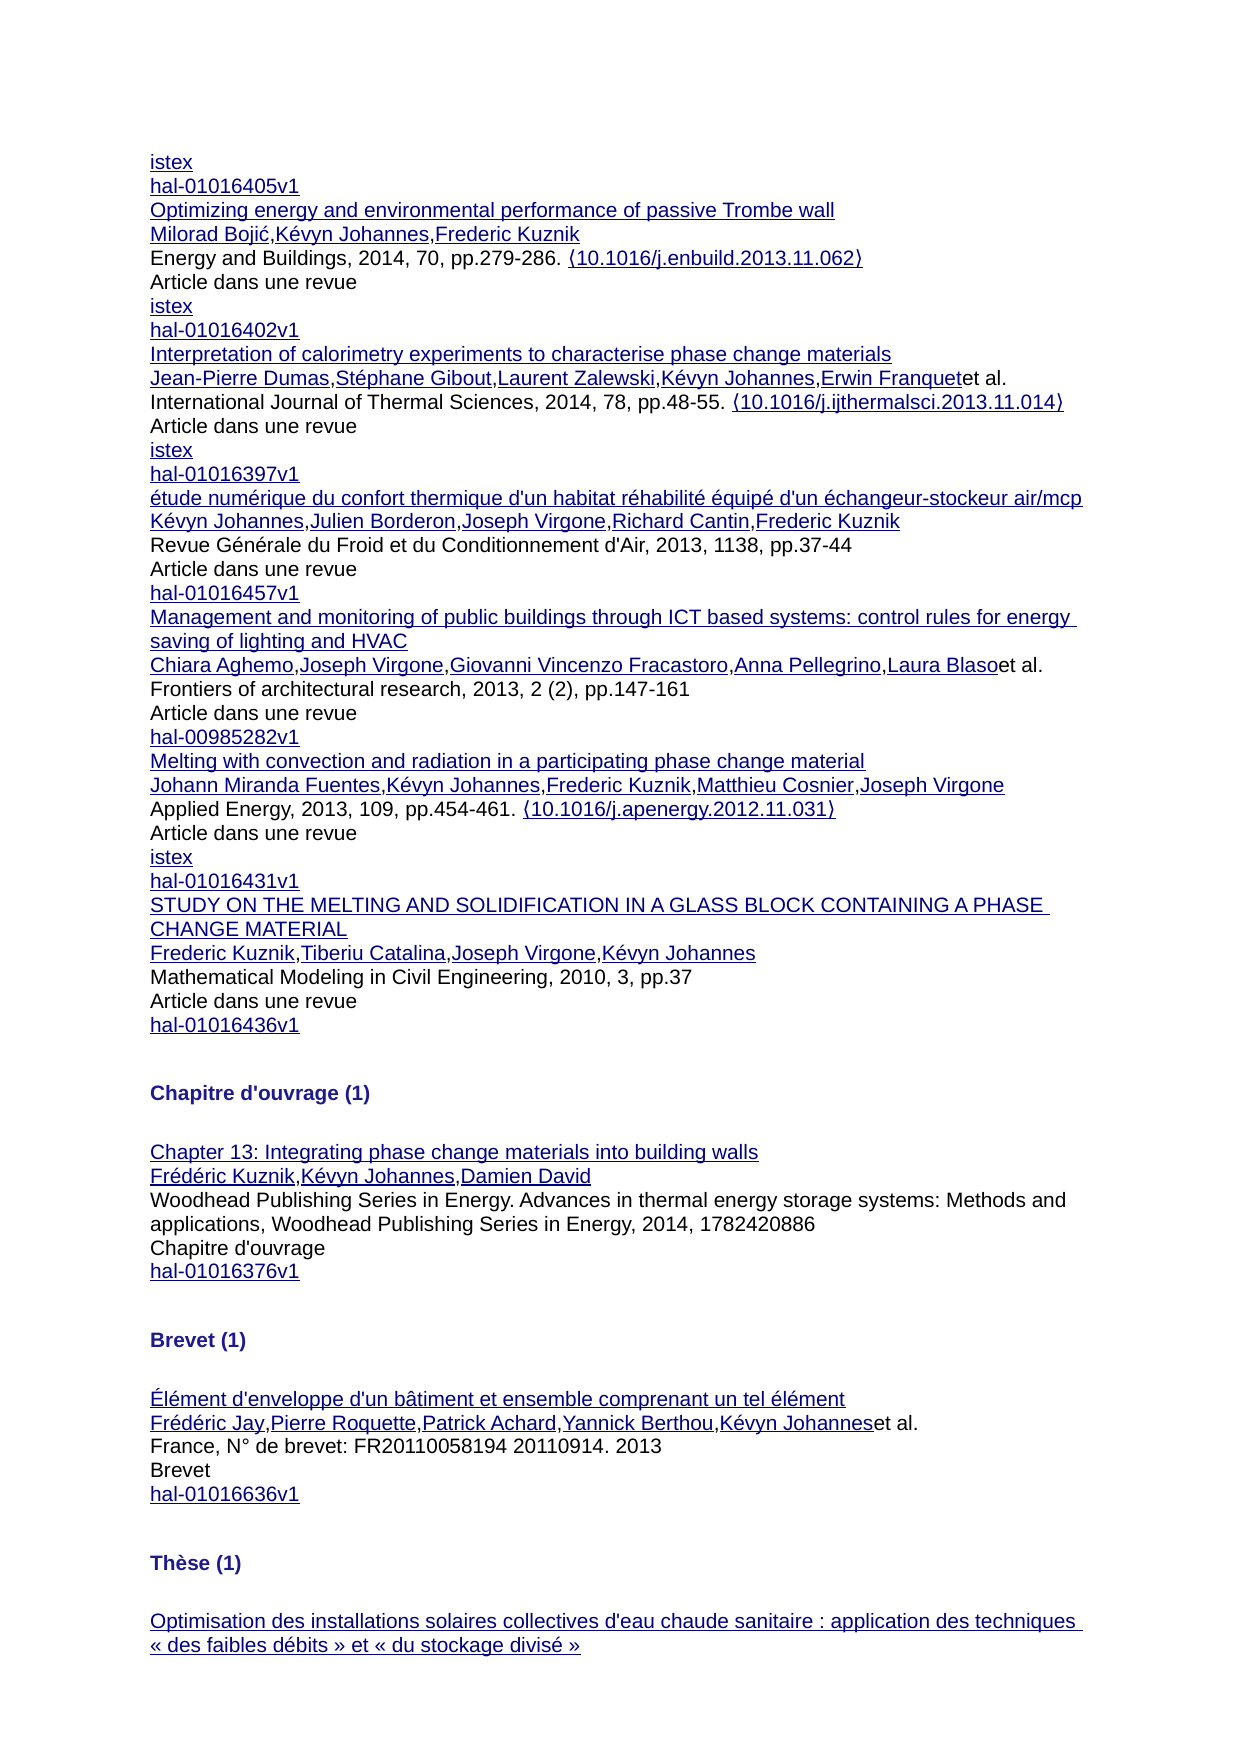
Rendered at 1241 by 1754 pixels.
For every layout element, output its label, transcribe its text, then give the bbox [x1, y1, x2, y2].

table_cell étude numérique du confort thermique d'un habitat réhabilité équipé d'un échangeur-stockeur air/mcp Kévyn Johannes,Julien Borderon,Joseph Virgone,Richard Cantin,Frederic Kuznik Revue Générale du Froid et du Conditionnement d'Air, 2013, 1138, pp.37-44 Article dans une revue hal-01016457v1 [150, 485, 1090, 605]
table_cell Melting with convection and radiation in a participating phase change material Johann Miranda Fuentes,Kévyn Johannes,Frederic Kuznik,Matthieu Cosnier,Joseph Virgone Applied Energy, 2013, 109, pp.454-461. ⟨10.1016/j.apenergy.2012.11.031⟩ Article dans une revue istex hal-01016431v1 [150, 749, 1090, 893]
subtitle Brevet (1) [150, 1328, 1090, 1352]
table_cell STUDY ON THE MELTING AND SOLIDIFICATION IN A GLASS BLOCK CONTAINING A PHASE CHANGE MATERIAL Frederic Kuznik,Tiberiu Catalina,Joseph Virgone,Kévyn Johannes Mathematical Modeling in Civil Engineering, 2010, 3, pp.37 Article dans une revue hal-01016436v1 [150, 893, 1090, 1036]
table_cell Optimizing energy and environmental performance of passive Trombe wall Milorad Bojić,Kévyn Johannes,Frederic Kuznik Energy and Buildings, 2014, 70, pp.279-286. ⟨10.1016/j.enbuild.2013.11.062⟩ Article dans une revue istex hal-01016402v1 [150, 198, 1090, 342]
table_header Élément d'enveloppe d'un bâtiment et ensemble comprenant un tel élément Frédéric Jay,Pierre Roquette,Patrick Achard,Yannick Berthou,Kévyn Johanneset al. France, N° de brevet: FR20110058194 20110914. 2013 Brevet hal-01016636v1 [150, 1386, 1090, 1506]
table_header Optimisation des installations solaires collectives d'eau chaude sanitaire : application des techniques « des faibles débits » et « du stockage divisé » [150, 1609, 1090, 1657]
table_cell istex hal-01016405v1 [150, 150, 1090, 198]
subtitle Thèse (1) [150, 1551, 1090, 1575]
table_cell Interpretation of calorimetry experiments to characterise phase change materials Jean-Pierre Dumas,Stéphane Gibout,Laurent Zalewski,Kévyn Johannes,Erwin Franquetet al. International Journal of Thermal Sciences, 2014, 78, pp.48-55. ⟨10.1016/j.ijthermalsci.2013.11.014⟩ Article dans une revue istex hal-01016397v1 [150, 342, 1090, 485]
table_cell Management and monitoring of public buildings through ICT based systems: control rules for energy saving of lighting and HVAC Chiara Aghemo,Joseph Virgone,Giovanni Vincenzo Fracastoro,Anna Pellegrino,Laura Blasoet al. Frontiers of architectural research, 2013, 2 (2), pp.147-161 Article dans une revue hal-00985282v1 [150, 605, 1090, 749]
subtitle Chapitre d'ouvrage (1) [150, 1081, 1090, 1105]
table_header Chapter 13: Integrating phase change materials into building walls Frédéric Kuznik,Kévyn Johannes,Damien David Woodhead Publishing Series in Energy. Advances in thermal energy storage systems: Methods and applications, Woodhead Publishing Series in Energy, 2014, 1782420886 Chapitre d'ouvrage hal-01016376v1 [150, 1140, 1090, 1283]
